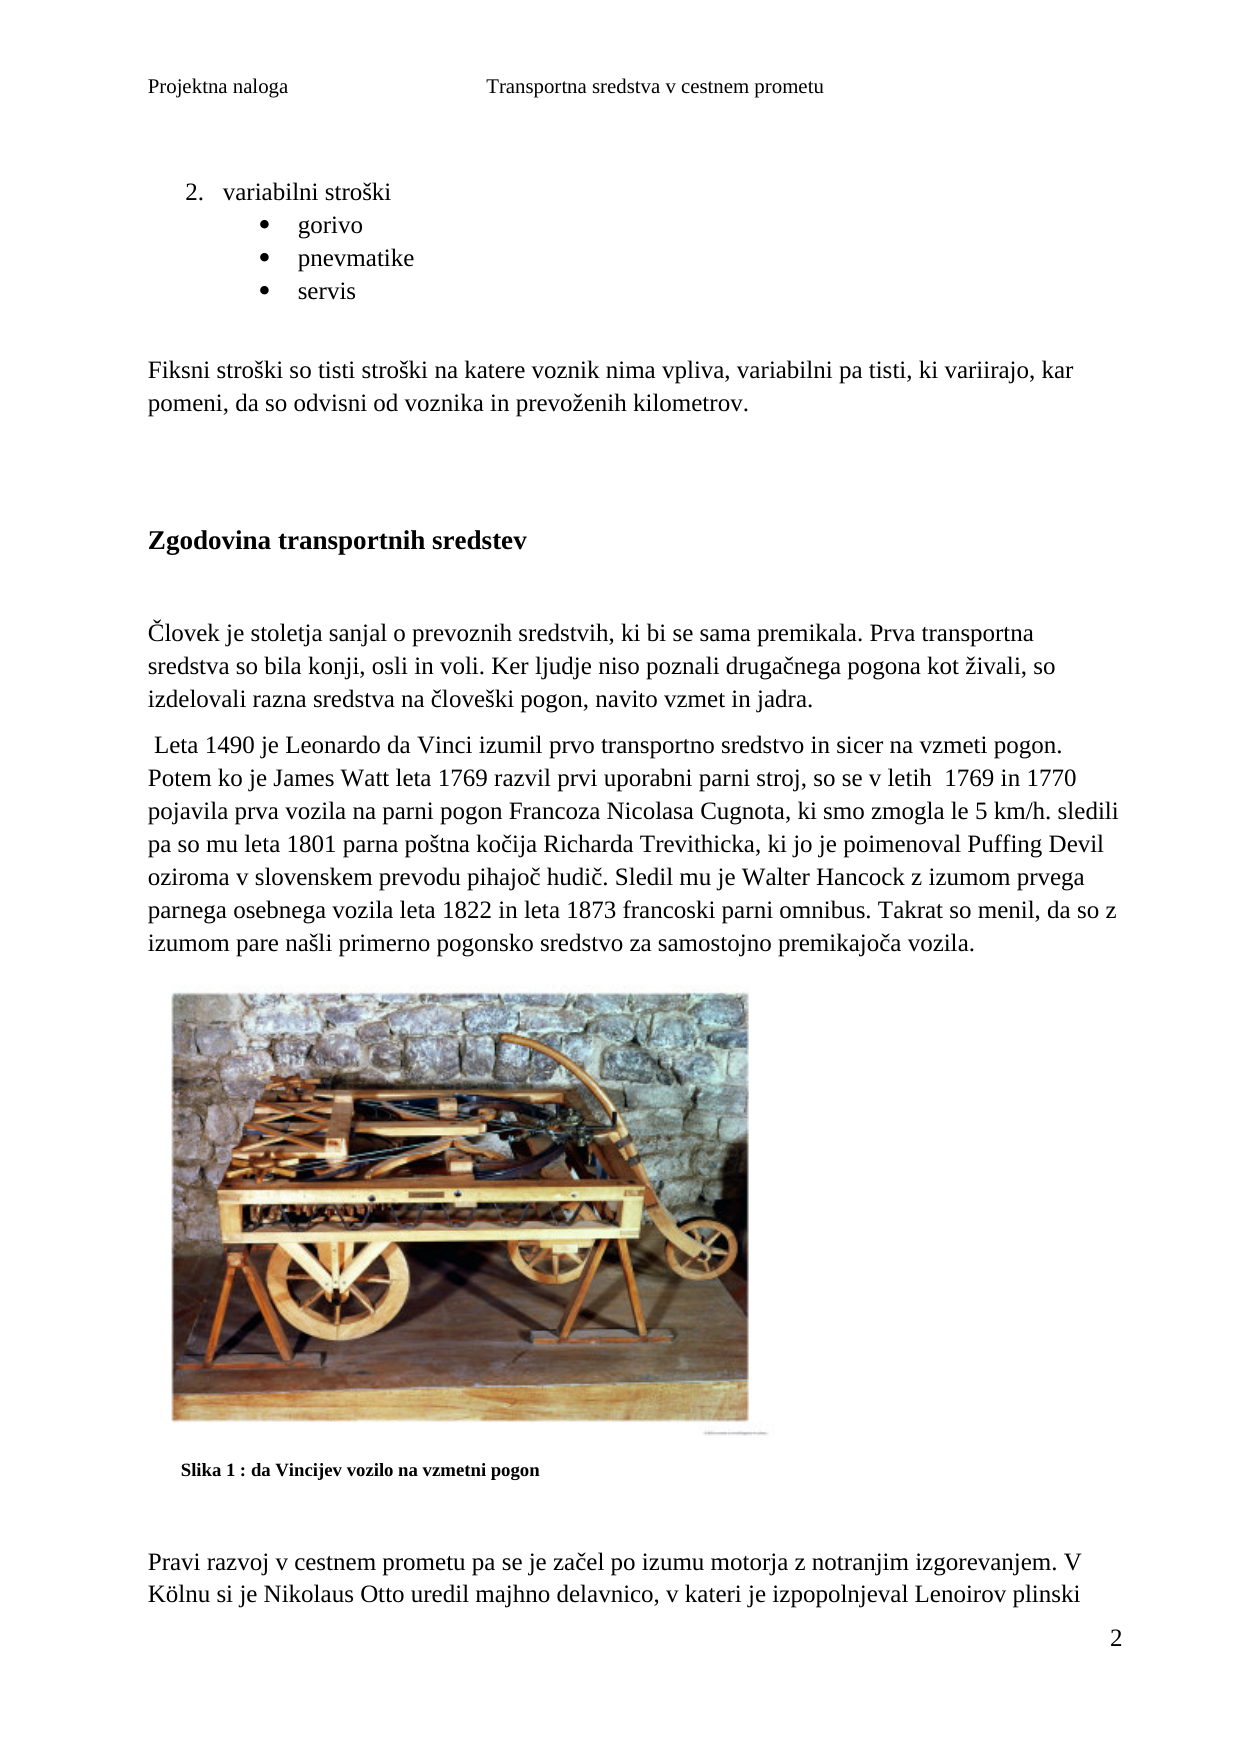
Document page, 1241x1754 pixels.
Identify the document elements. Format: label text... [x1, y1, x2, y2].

text Človek je stoletja sanjal o prevoznih sredstvih, ki bi se sama premikala. Prva transportna sredstva so bila konji, osli in voli. Ker ljudje niso poznali drugačnega pogona kot živali, so izdelovali razna sredstva na človeški pogon, navito vzmet in jadra. [148, 618, 1122, 713]
text Slika 1 : da Vincijev vozilo na vzmetni pogon [148, 1459, 1122, 1480]
list gorivo [260, 210, 1122, 239]
list variabilni stroški [185, 177, 1122, 206]
text Leta 1490 je Leonardo da Vinci izumil prvo transportno sredstvo in sicer na vzmeti pogon. Potem ko je James Watt leta 1769 razvil prvi uporabni parni stroj, so se v letih 1769 in 1770 pojavila prva vozila na parni pogon Francoza Nicolasa Cugnota, ki smo zmogla le 5 km/h. sledili pa so mu leta 1801 parna poštna kočija Richarda Trevithicka, ki jo je poimenoval Puffing Devil oziroma v slovenskem prevodu pihajoč hudič. Sledil mu je Walter Hancock z izumom prvega parnega osebnega vozila leta 1822 in leta 1873 francoski parni omnibus. Takrat so menil, da so z izumom pare našli primerno pogonsko sredstvo za samostojno premikajoča vozila. [148, 730, 1122, 957]
picture [147, 973, 774, 1442]
text Fiksni stroški so tisti stroški na katere voznik nima vpliva, variabilni pa tisti, ki variirajo, kar pomeni, da so odvisni od voznika in prevoženih kilometrov. [148, 355, 1122, 417]
subtitle Zgodovina transportnih sredstev [148, 524, 1122, 556]
list pnevmatike [260, 243, 1122, 272]
text Pravi razvoj v cestnem prometu pa se je začel po izumu motorja z notranjim izgorevanjem. V Kölnu si je Nikolaus Otto uredil majhno delavnico, v kateri je izpopolnjeval Lenoirov plinski [148, 1547, 1122, 1608]
list servis [260, 276, 1122, 305]
